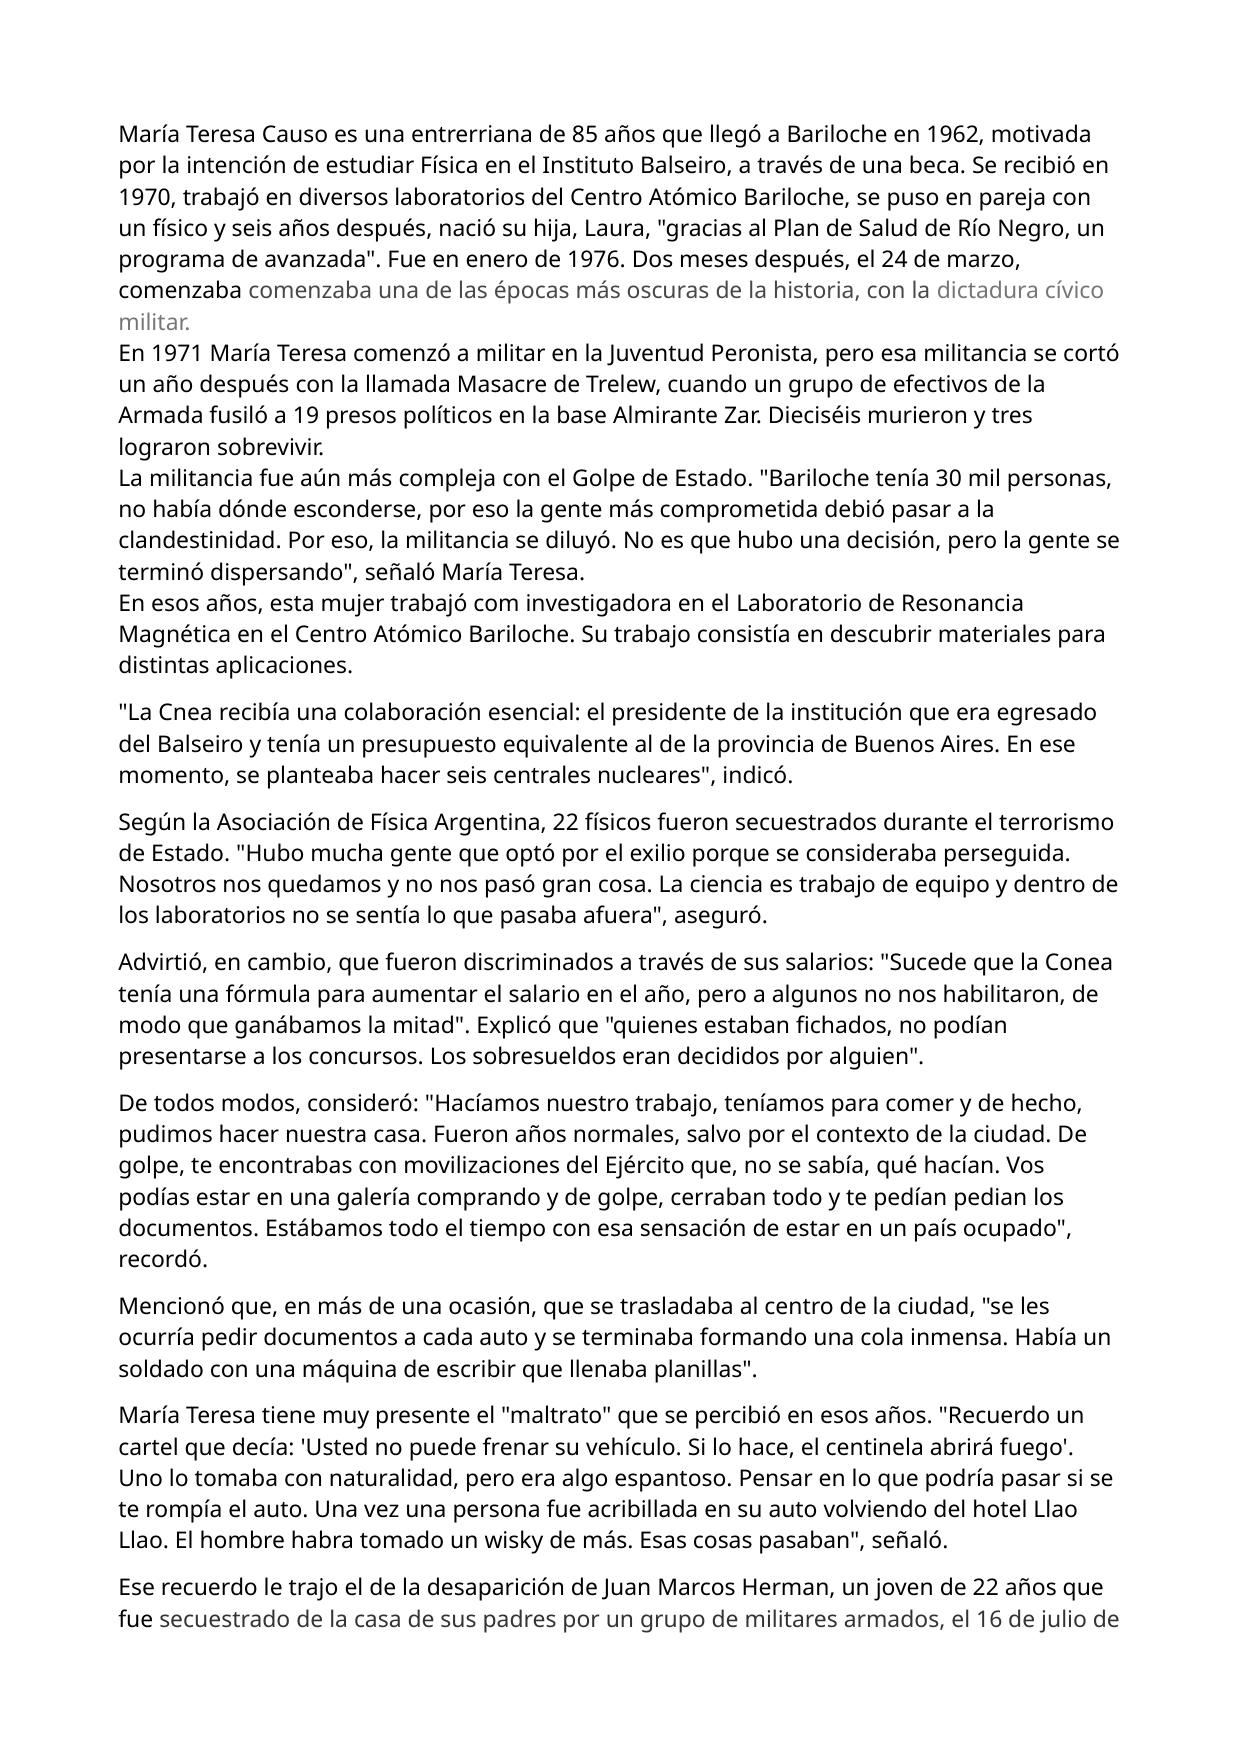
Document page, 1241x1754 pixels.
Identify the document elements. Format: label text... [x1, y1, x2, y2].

text "La Cnea recibía una colaboración esencial: el presidente de la institución que era egresado del Balseiro y tenía un presupuesto equivalente al de la provincia de Buenos Aires. En ese momento, se planteaba hacer seis centrales nucleares", indicó. [118, 696, 1122, 790]
text En 1971 María Teresa comenzó a militar en la Juventud Peronista, pero esa militancia se cortó un año después con la llamada Masacre de Trelew, cuando un grupo de efectivos de la Armada fusiló a 19 presos políticos en la base Almirante Zar. Dieciséis murieron y tres lograron sobrevivir. [118, 337, 1122, 462]
text Ese recuerdo le trajo el de la desaparición de Juan Marcos Herman, un joven de 22 años que fue secuestrado de la casa de sus padres por un grupo de militares armados, el 16 de julio de [118, 1571, 1122, 1634]
text La militancia fue aún más compleja con el Golpe de Estado. "Bariloche tenía 30 mil personas, no había dónde esconderse, por eso la gente más comprometida debió pasar a la clandestinidad. Por eso, la militancia se diluyó. No es que hubo una decisión, pero la gente se terminó dispersando", señaló María Teresa. [118, 462, 1122, 587]
text Según la Asociación de Física Argentina, 22 físicos fueron secuestrados durante el terrorismo de Estado. "Hubo mucha gente que optó por el exilio porque se consideraba perseguida. Nosotros nos quedamos y no nos pasó gran cosa. La ciencia es trabajo de equipo y dentro de los laboratorios no se sentía lo que pasaba afuera", aseguró. [118, 806, 1122, 931]
text Mencionó que, en más de una ocasión, que se trasladaba al centro de la ciudad, "se les ocurría pedir documentos a cada auto y se terminaba formando una cola inmensa. Había un soldado con una máquina de escribir que llenaba planillas". [118, 1290, 1122, 1384]
text María Teresa Causo es una entrerriana de 85 años que llegó a Bariloche en 1962, motivada por la intención de estudiar Física en el Instituto Balseiro, a través de una beca. Se recibió en 1970, trabajó en diversos laboratorios del Centro Atómico Bariloche, se puso en pareja con un físico y seis años después, nació su hija, Laura, "gracias al Plan de Salud de Río Negro, un programa de avanzada". Fue en enero de 1976. Dos meses después, el 24 de marzo, comenzaba comenzaba una de las épocas más oscuras de la historia, con la dictadura cívico militar. [118, 118, 1122, 337]
text En esos años, esta mujer trabajó com investigadora en el Laboratorio de Resonancia Magnética en el Centro Atómico Bariloche. Su trabajo consistía en descubrir materiales para distintas aplicaciones. [118, 587, 1122, 681]
text Advirtió, en cambio, que fueron discriminados a través de sus salarios: "Sucede que la Conea tenía una fórmula para aumentar el salario en el año, pero a algunos no nos habilitaron, de modo que ganábamos la mitad". Explicó que "quienes estaban fichados, no podían presentarse a los concursos. Los sobresueldos eran decididos por alguien". [118, 946, 1122, 1071]
text De todos modos, consideró: "Hacíamos nuestro trabajo, teníamos para comer y de hecho, pudimos hacer nuestra casa. Fueron años normales, salvo por el contexto de la ciudad. De golpe, te encontrabas con movilizaciones del Ejército que, no se sabía, qué hacían. Vos podías estar en una galería comprando y de golpe, cerraban todo y te pedían pedian los documentos. Estábamos todo el tiempo con esa sensación de estar en un país ocupado", recordó. [118, 1087, 1122, 1274]
text María Teresa tiene muy presente el "maltrato" que se percibió en esos años. "Recuerdo un cartel que decía: 'Usted no puede frenar su vehículo. Si lo hace, el centinela abrirá fuego'. Uno lo tomaba con naturalidad, pero era algo espantoso. Pensar en lo que podría pasar si se te rompía el auto. Una vez una persona fue acribillada en su auto volviendo del hotel Llao Llao. El hombre habra tomado un wisky de más. Esas cosas pasaban", señaló. [118, 1399, 1122, 1556]
